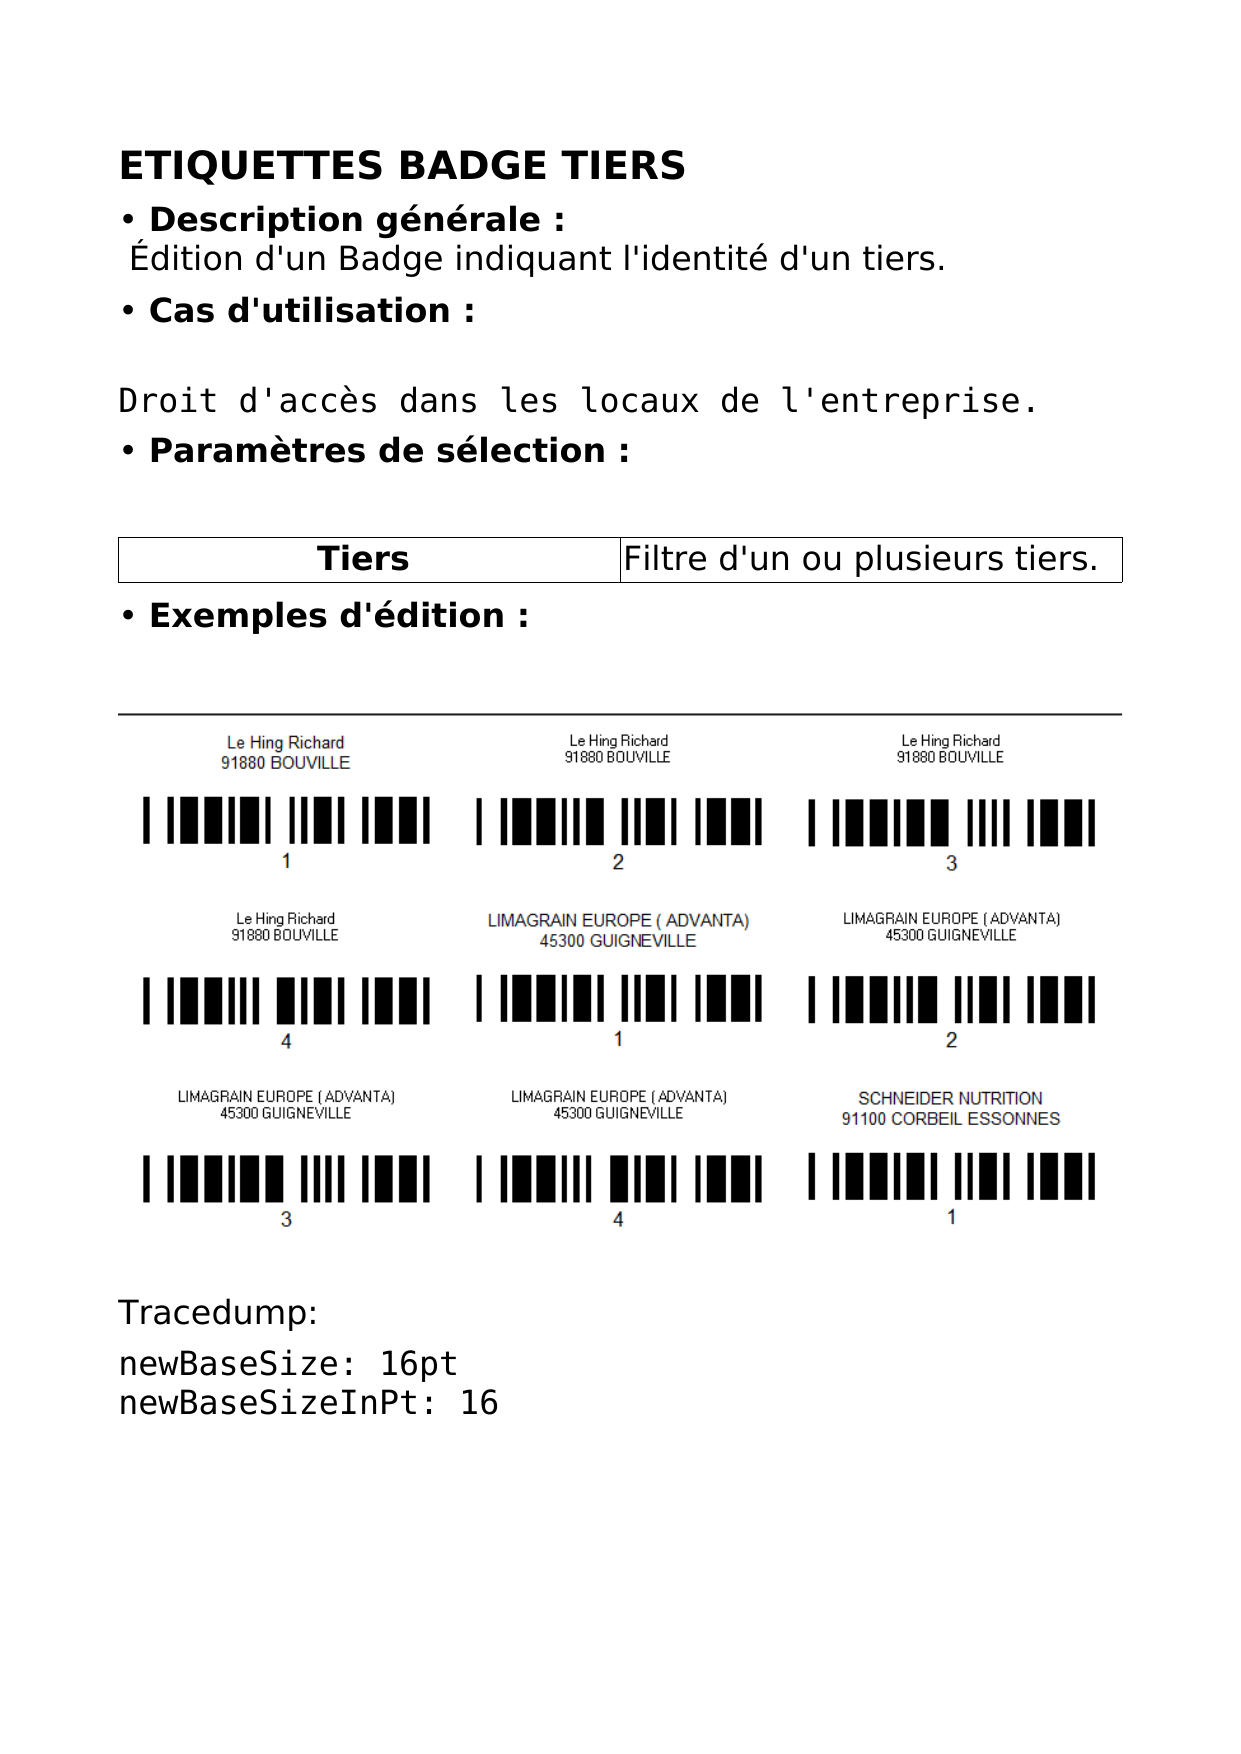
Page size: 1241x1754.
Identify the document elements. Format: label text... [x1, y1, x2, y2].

table_header Tiers [119, 538, 620, 582]
picture [118, 713, 1123, 1242]
text • Exemples d'édition : [118, 597, 1122, 713]
table_header Filtre d'un ou plusieurs tiers. [621, 538, 1122, 582]
text Tracedump: [118, 1254, 1122, 1332]
text • Paramètres de sélection : [118, 432, 1122, 509]
text Droit d'accès dans les locaux de l'entreprise. [118, 381, 1122, 420]
text newBaseSize: 16pt newBaseSizeInPt: 16 [118, 1344, 1122, 1422]
text • Cas d'utilisation : [118, 291, 1122, 369]
subtitle ETIQUETTES BADGE TIERS [118, 143, 1122, 188]
text • Description générale : Édition d'un Badge indiquant l'identité d'un tiers. [118, 201, 1122, 278]
